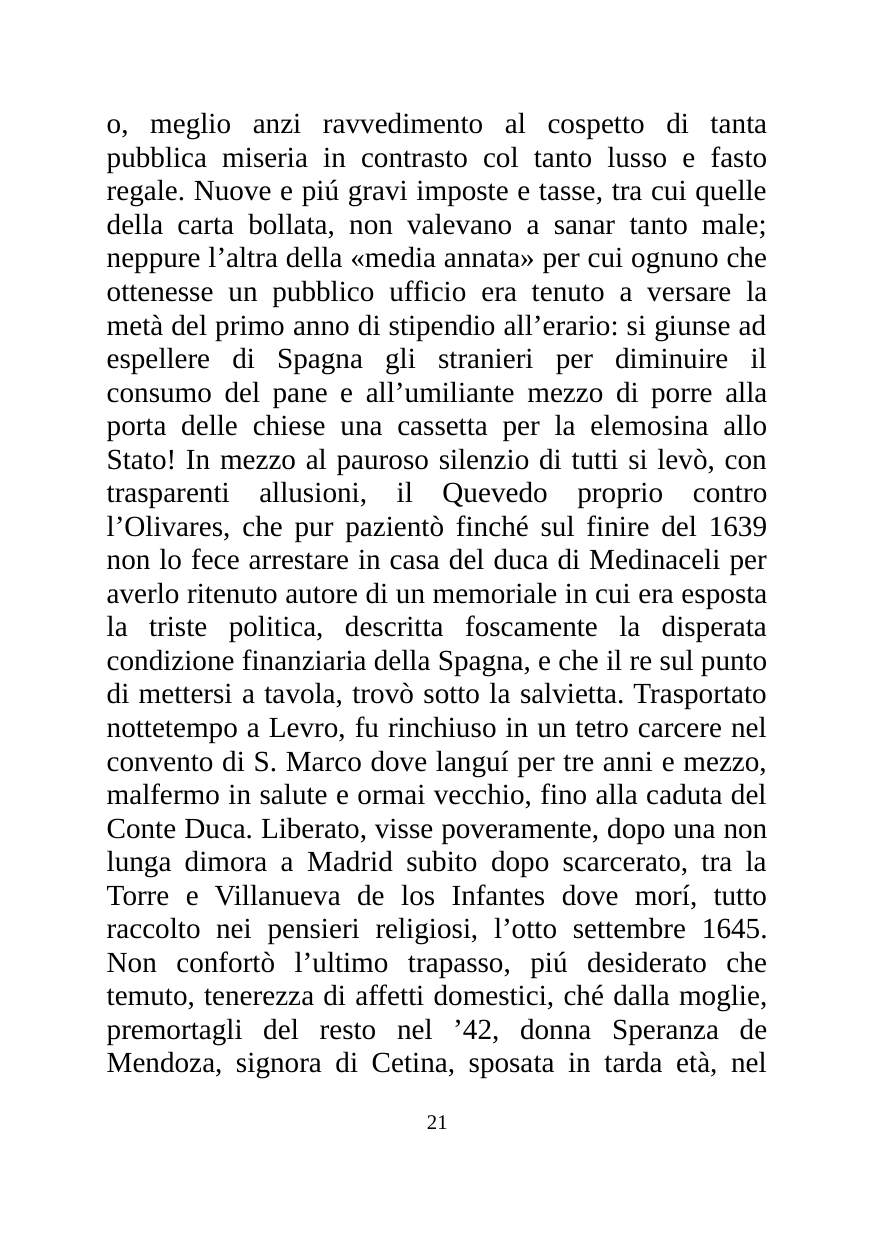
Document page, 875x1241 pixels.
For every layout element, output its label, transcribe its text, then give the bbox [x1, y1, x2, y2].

text o, meglio anzi ravvedimento al cospetto di tanta pubblica miseria in contrasto col tanto lusso e fasto regale. Nuove e piú gravi imposte e tasse, tra cui quelle della carta bollata, non valevano a sanar tanto male; neppure l’altra della «media annata» per cui ognuno che ottenesse un pubblico ufficio era tenuto a versare la metà del primo anno di stipendio all’erario: si giunse ad espellere di Spagna gli stranieri per diminuire il consumo del pane e all’umiliante mezzo di porre alla porta delle chiese una cassetta per la elemosina allo Stato! In mezzo al pauroso silenzio di tutti si levò, con trasparenti allusioni, il Quevedo proprio contro l’Olivares, che pur pazientò finché sul finire del 1639 non lo fece arrestare in casa del duca di Medinaceli per averlo ritenuto autore di un memoriale in cui era esposta la triste politica, descritta foscamente la disperata condizione finanziaria della Spagna, e che il re sul punto di mettersi a tavola, trovò sotto la salvietta. Trasportato nottetempo a Levro, fu rinchiuso in un tetro carcere nel convento di S. Marco dove languí per tre anni e mezzo, malfermo in salute e ormai vecchio, fino alla caduta del Conte Duca. Liberato, visse poveramente, dopo una non lunga dimora a Madrid subito dopo scarcerato, tra la Torre e Villanueva de los Infantes dove morí, tutto raccolto nei pensieri religiosi, l’otto settembre 1645. Non confortò l’ultimo trapasso, piú desiderato che temuto, tenerezza di affetti domestici, ché dalla moglie, premortagli del resto nel ’42, donna Speranza de Mendoza, signora di Cetina, sposata in tarda età, nel [106, 106, 768, 1079]
